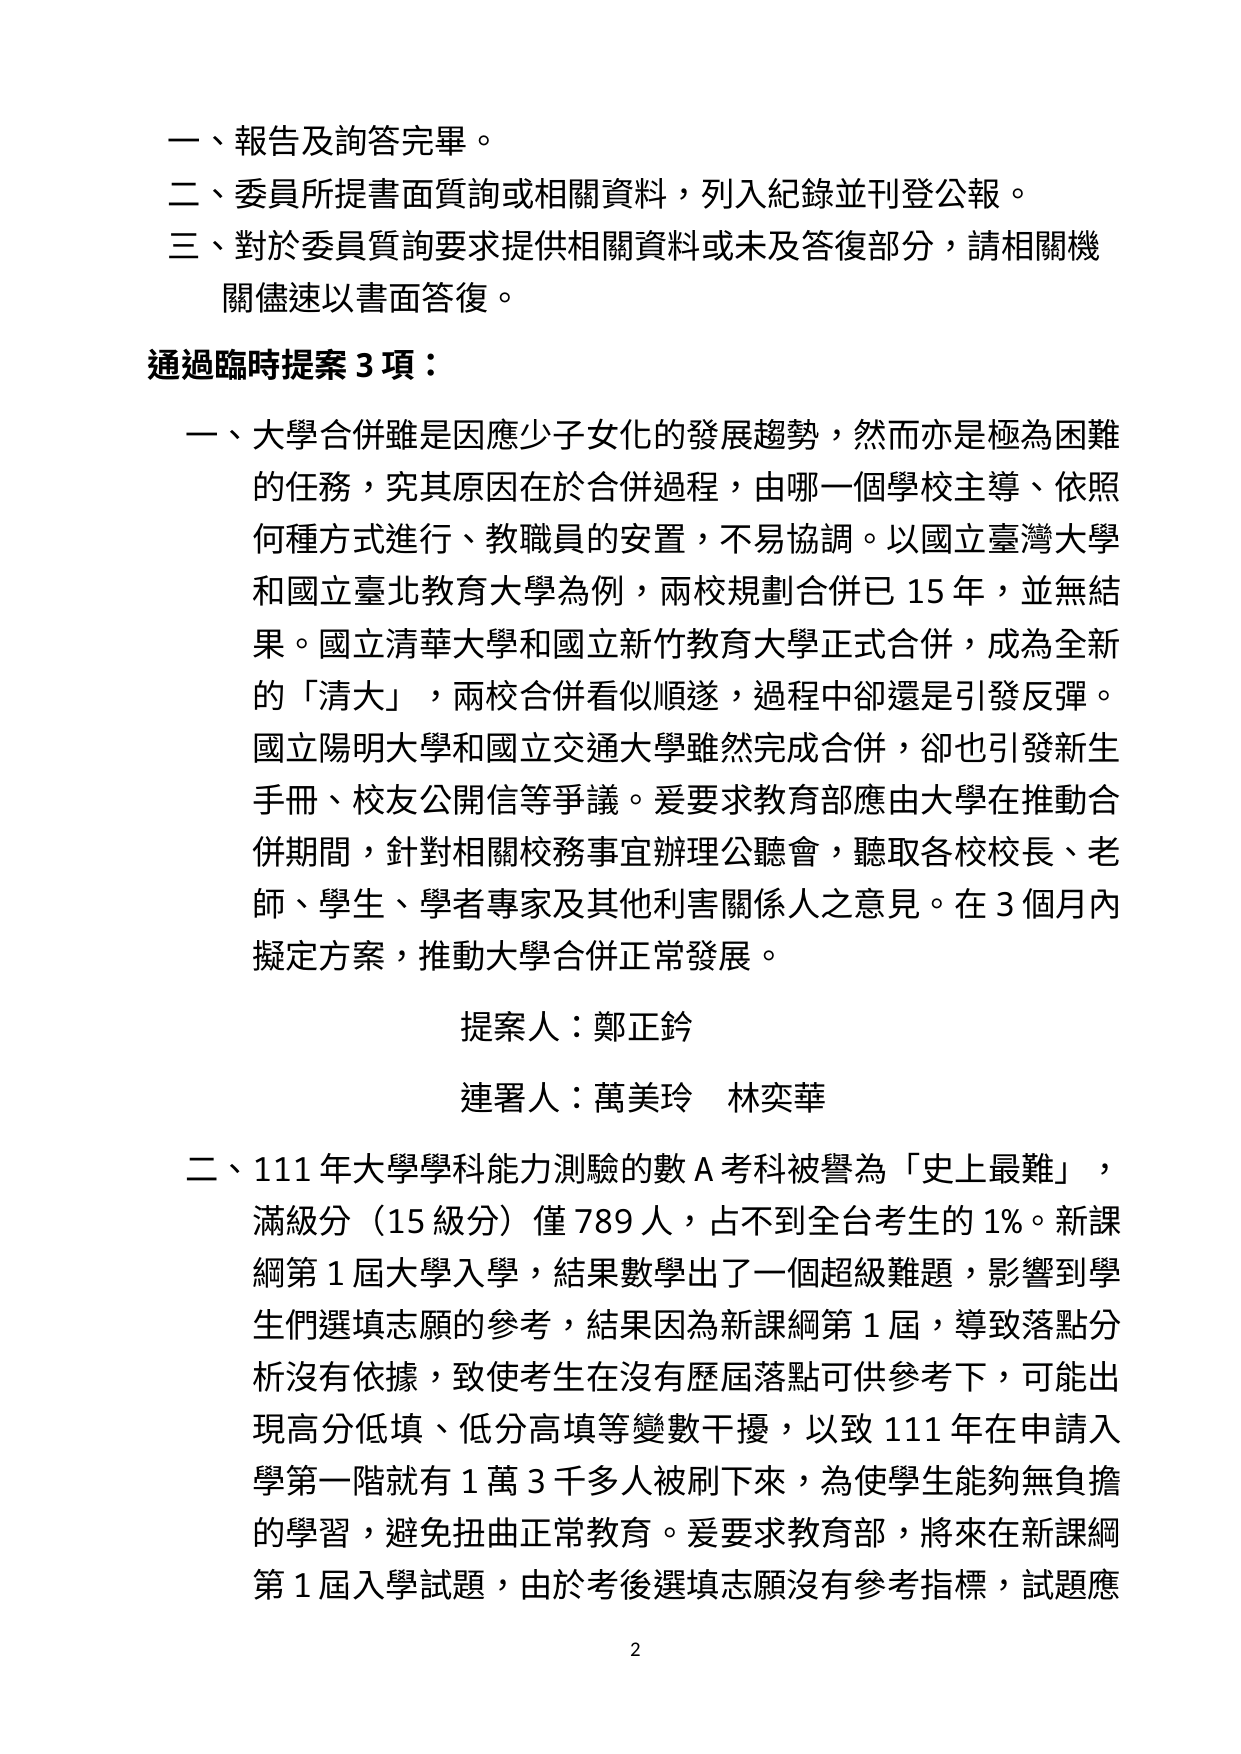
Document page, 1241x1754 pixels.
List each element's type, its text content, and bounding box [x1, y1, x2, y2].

text 一、報告及詢答完畢。 [148, 112, 1122, 164]
text 連署人：萬美玲 林奕華 [460, 1068, 1122, 1121]
text 通過臨時提案3項： [148, 339, 1122, 387]
text 一、大學合併雖是因應少子女化的發展趨勢，然而亦是極為困難的任務，究其原因在於合併過程，由哪一個學校主導、依照何種方式進行、教職員的安置，不易協調。以國立臺灣大學和國立臺北教育大學為例，兩校規劃合併已15年，並無結果。國立清華大學和國立新竹教育大學正式合併，成為全新的「清大」，兩校合併看似順遂，過程中卻還是引發反彈。國立陽明大學和國立交通大學雖然完成合併，卻也引發新生手冊、校友公開信等爭議。爰要求教育部應由大學在推動合併期間，針對相關校務事宜辦理公聽會，聽取各校校長、老師、學生、學者專家及其他利害關係人之意見。在3個月內擬定方案，推動大學合併正常發展。 [185, 406, 1122, 979]
text 二、委員所提書面質詢或相關資料，列入紀錄並刊登公報。 [148, 164, 1122, 216]
text 二、111年大學學科能力測驗的數A考科被譽為「史上最難」，滿級分（15級分）僅789人，占不到全台考生的1%。新課綱第1屆大學入學，結果數學出了一個超級難題，影響到學生們選填志願的參考，結果因為新課綱第1屆，導致落點分析沒有依據，致使考生在沒有歷屆落點可供參考下，可能出現高分低填、低分高填等變數干擾，以致111年在申請入學第一階就有1萬3千多人被刷下來，為使學生能夠無負擔的學習，避免扭曲正常教育。爰要求教育部，將來在新課綱第1屆入學試題，由於考後選填志願沒有參考指標，試題應 [185, 1139, 1122, 1608]
text 三、對於委員質詢要求提供相關資料或未及答復部分，請相關機關儘速以書面答復。 [148, 216, 1122, 321]
text 提案人：鄭正鈐 [460, 998, 1122, 1050]
